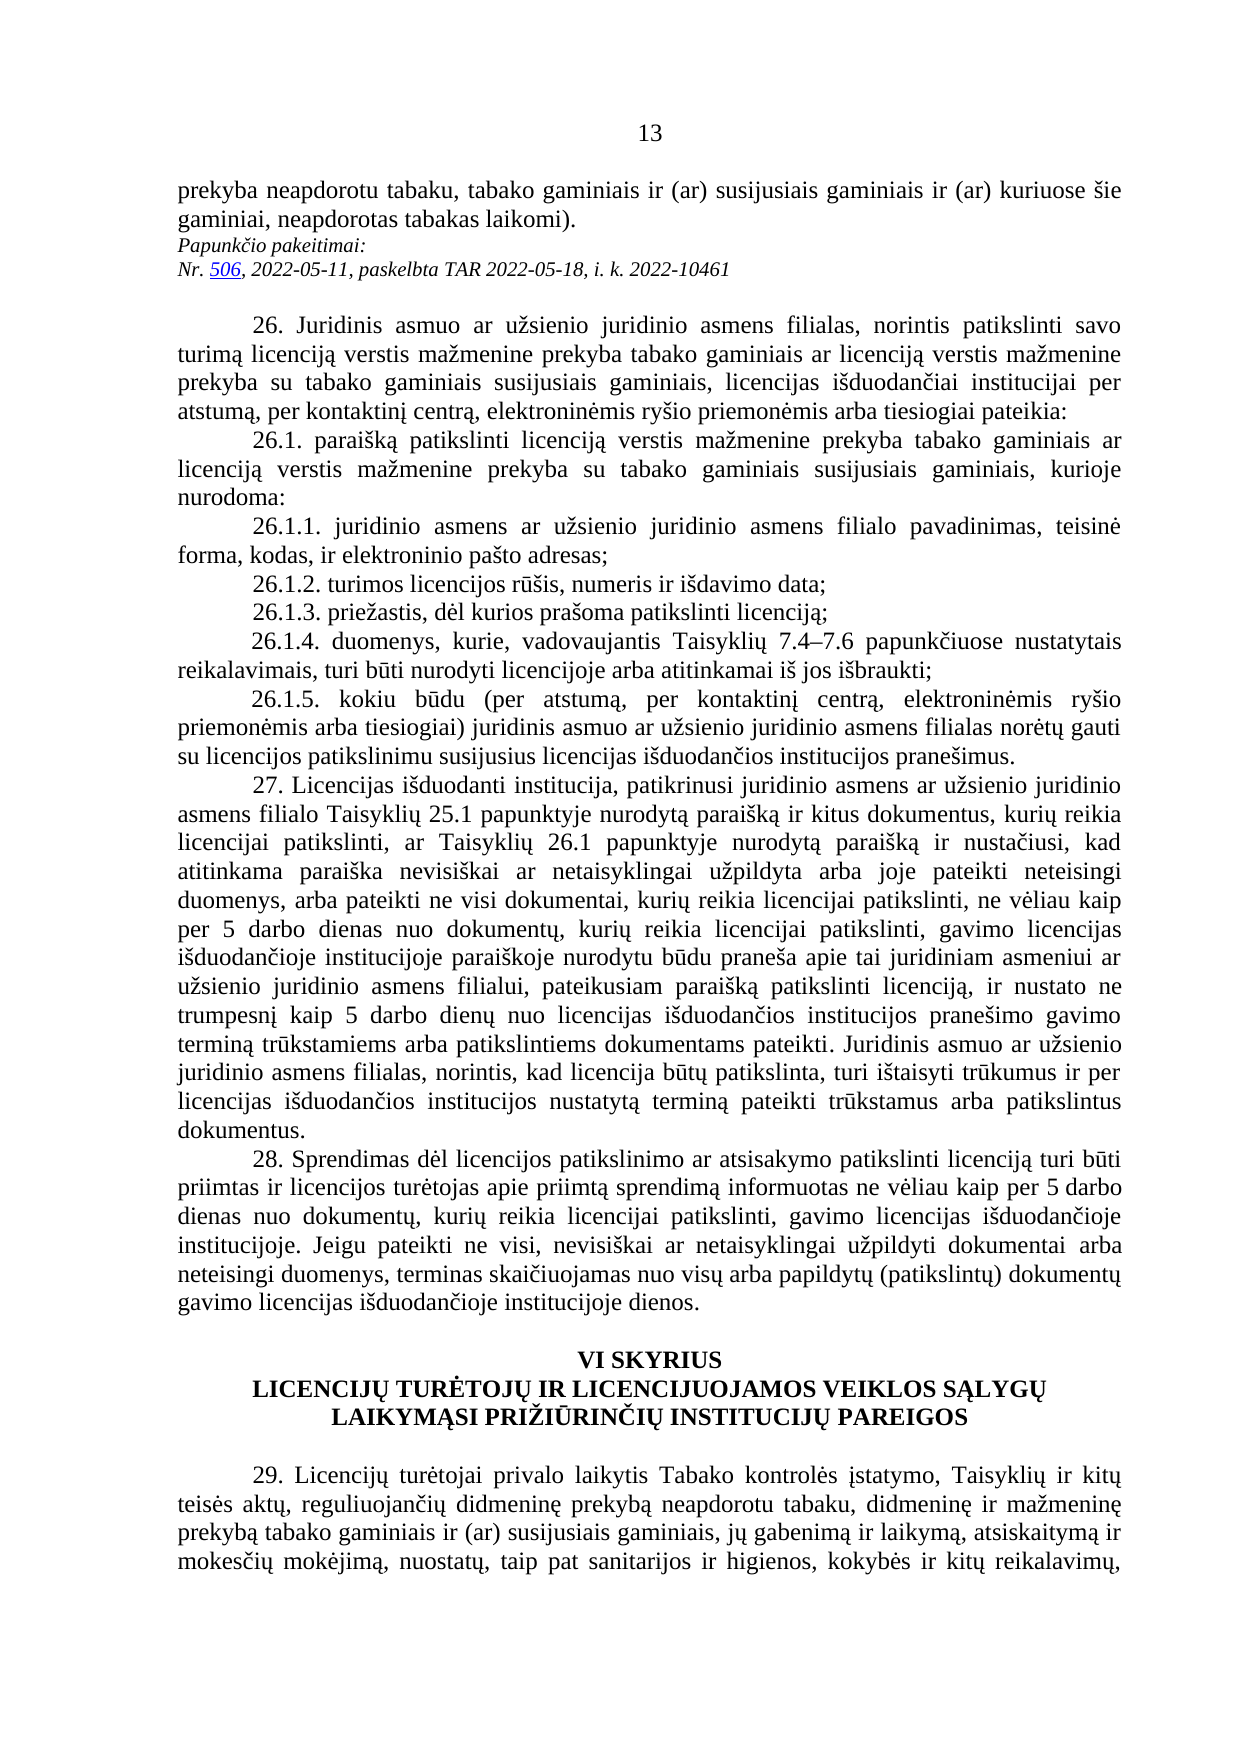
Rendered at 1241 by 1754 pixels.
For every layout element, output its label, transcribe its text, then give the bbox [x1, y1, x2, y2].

text 26.1.2. turimos licencijos rūšis, numeris ir išdavimo data; [177, 569, 1122, 597]
text Papunkčio pakeitimai: [177, 233, 1122, 257]
text 26. Juridinis asmuo ar užsienio juridinio asmens filialas, norintis patikslinti savo turimą licenciją verstis mažmenine prekyba tabako gaminiais ar licenciją verstis mažmenine prekyba su tabako gaminiais susijusiais gaminiais, licencijas išduodančiai institucijai per atstumą, per kontaktinį centrą, elektroninėmis ryšio priemonėmis arba tiesiogiai pateikia: [177, 310, 1122, 425]
text 26.1.1. juridinio asmens ar užsienio juridinio asmens filialo pavadinimas, teisinė forma, kodas, ir elektroninio pašto adresas; [177, 511, 1122, 569]
text 26.1. paraišką patikslinti licenciją verstis mažmenine prekyba tabako gaminiais ar licenciją verstis mažmenine prekyba su tabako gaminiais susijusiais gaminiais, kurioje nurodoma: [177, 425, 1122, 511]
text licencijų turėtojų ir Licencijuojamos veiklos sąlygų laikymąsi prižiūrinčių institucijų PAREIGOS [177, 1374, 1122, 1431]
text 26.1.5. kokiu būdu (per atstumą, per kontaktinį centrą, elektroninėmis ryšio priemonėmis arba tiesiogiai) juridinis asmuo ar užsienio juridinio asmens filialas norėtų gauti su licencijos patikslinimu susijusius licencijas išduodančios institucijos pranešimus. [177, 684, 1122, 770]
text 28. Sprendimas dėl licencijos patikslinimo ar atsisakymo patikslinti licenciją turi būti priimtas ir licencijos turėtojas apie priimtą sprendimą informuotas ne vėliau kaip per 5 darbo dienas nuo dokumentų, kurių reikia licencijai patikslinti, gavimo licencijas išduodančioje institucijoje. Jeigu pateikti ne visi, nevisiškai ar netaisyklingai užpildyti dokumentai arba neteisingi duomenys, terminas skaičiuojamas nuo visų arba papildytų (patikslintų) dokumentų gavimo licencijas išduodančioje institucijoje dienos. [177, 1144, 1122, 1316]
text 26.1.4. duomenys, kurie, vadovaujantis Taisyklių 7.4–7.6 papunkčiuose nustatytais reikalavimais, turi būti nurodyti licencijoje arba atitinkamai iš jos išbraukti; [177, 626, 1122, 684]
text Nr. 506, 2022-05-11, paskelbta TAR 2022-05-18, i. k. 2022-10461 [177, 257, 1122, 281]
text 27. Licencijas išduodanti institucija, patikrinusi juridinio asmens ar užsienio juridinio asmens filialo Taisyklių 25.1 papunktyje nurodytą paraišką ir kitus dokumentus, kurių reikia licencijai patikslinti, ar Taisyklių 26.1 papunktyje nurodytą paraišką ir nustačiusi, kad atitinkama paraiška nevisiškai ar netaisyklingai užpildyta arba joje pateikti neteisingi duomenys, arba pateikti ne visi dokumentai, kurių reikia licencijai patikslinti, ne vėliau kaip per 5 darbo dienas nuo dokumentų, kurių reikia licencijai patikslinti, gavimo licencijas išduodančioje institucijoje paraiškoje nurodytu būdu praneša apie tai juridiniam asmeniui ar užsienio juridinio asmens filialui, pateikusiam paraišką patikslinti licenciją, ir nustato ne trumpesnį kaip 5 darbo dienų nuo licencijas išduodančios institucijos pranešimo gavimo terminą trūkstamiems arba patikslintiems dokumentams pateikti. Juridinis asmuo ar užsienio juridinio asmens filialas, norintis, kad licencija būtų patikslinta, turi ištaisyti trūkumus ir per licencijas išduodančios institucijos nustatytą terminą pateikti trūkstamus arba patikslintus dokumentus. [177, 770, 1122, 1144]
text 29. Licencijų turėtojai privalo laikytis Tabako kontrolės įstatymo, Taisyklių ir kitų teisės aktų, reguliuojančių didmeninę prekybą neapdorotu tabaku, didmeninę ir mažmeninę prekybą tabako gaminiais ir (ar) susijusiais gaminiais, jų gabenimą ir laikymą, atsiskaitymą ir mokesčių mokėjimą, nuostatų, taip pat sanitarijos ir higienos, kokybės ir kitų reikalavimų, [177, 1460, 1122, 1575]
text prekyba neapdorotu tabaku, tabako gaminiais ir (ar) susijusiais gaminiais ir (ar) kuriuose šie gaminiai, neapdorotas tabakas laikomi). [177, 176, 1122, 233]
text VI SKYRIUS [177, 1345, 1122, 1374]
text 26.1.3. priežastis, dėl kurios prašoma patikslinti licenciją; [177, 597, 1122, 626]
